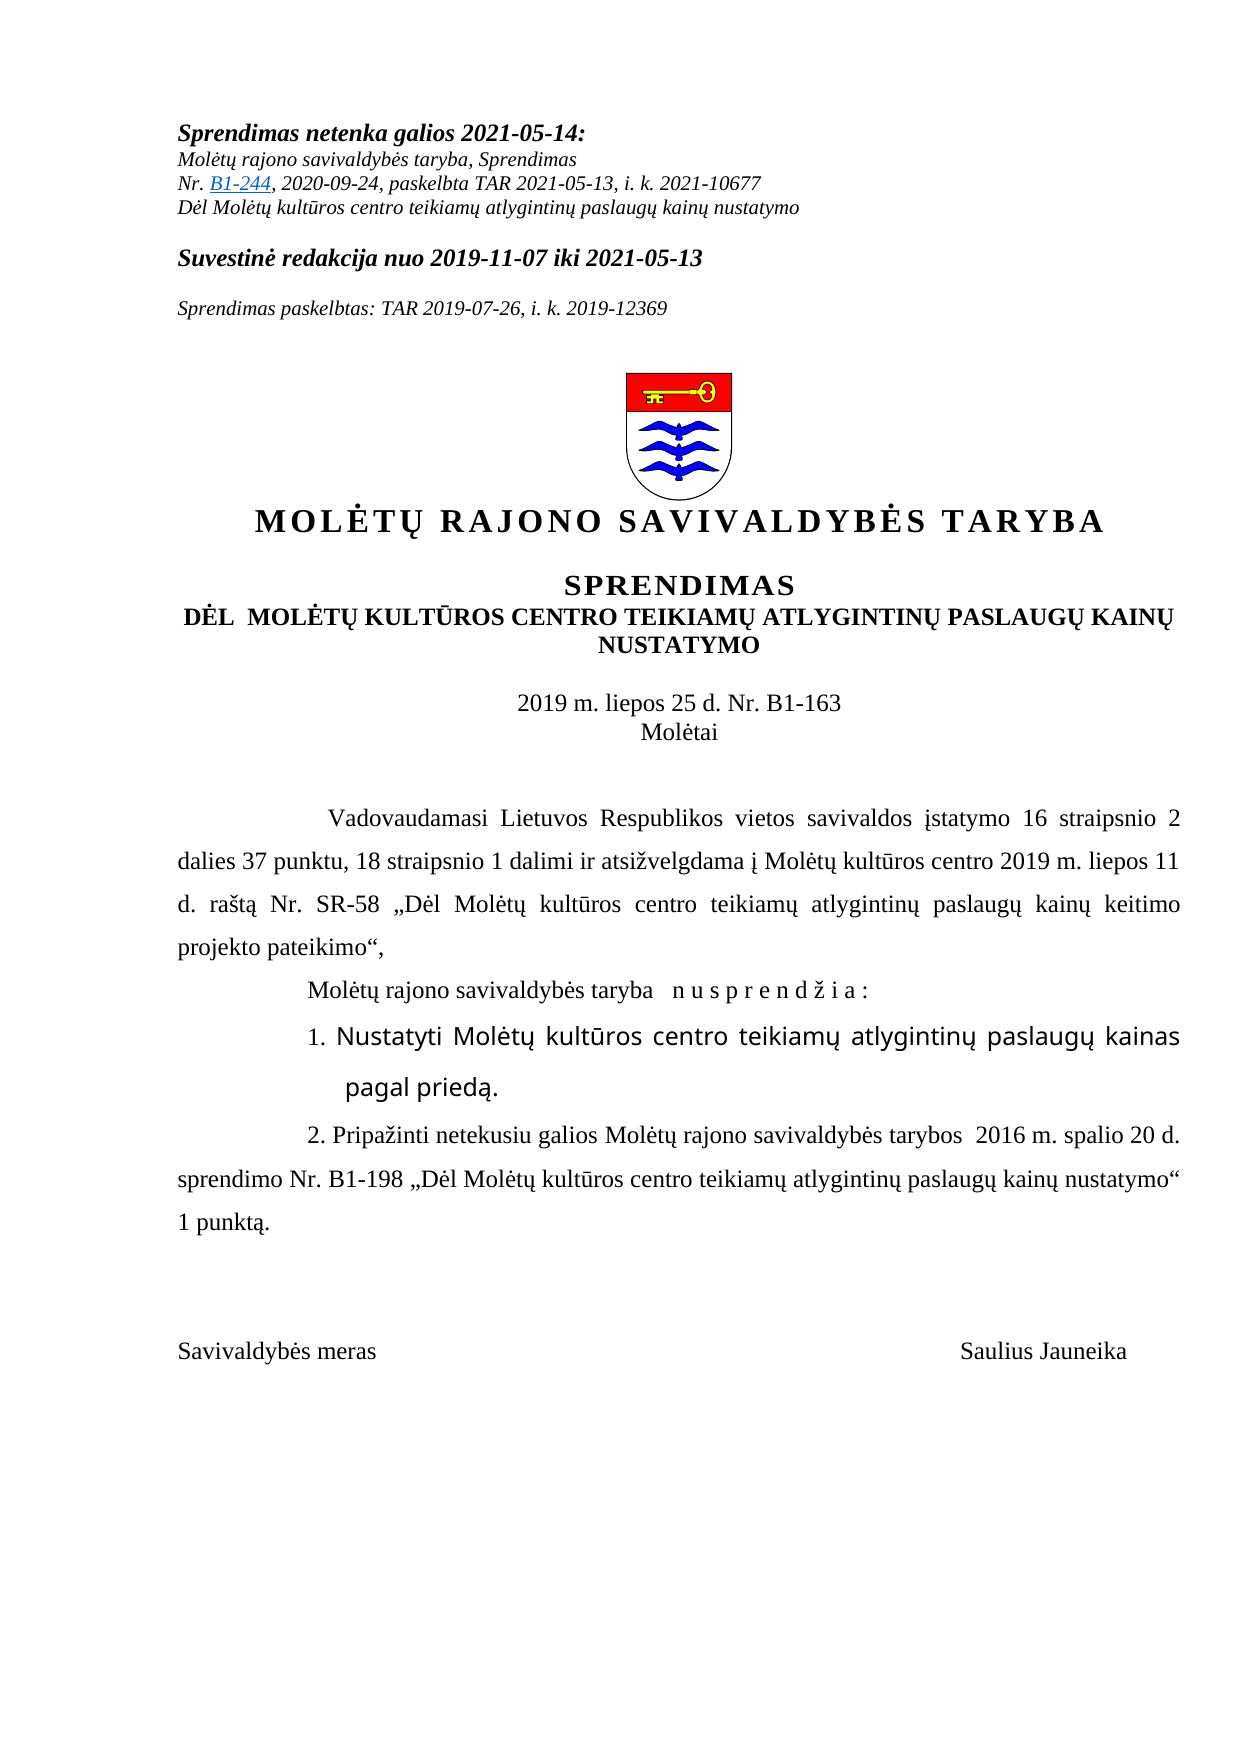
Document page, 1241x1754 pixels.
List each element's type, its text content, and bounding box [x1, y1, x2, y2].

text Molėtų rajono savivaldybės taryba n u s p r e n d ž i a : [177, 975, 1181, 1004]
text Suvestinė redakcija nuo 2019-11-07 iki 2021-05-13 [177, 243, 1181, 272]
text 2019 m. liepos 25 d. Nr. B1-163 [177, 688, 1181, 717]
text Molėtų rajono savivaldybės taryba [177, 501, 1181, 539]
text Vadovaudamasi Lietuvos Respublikos vietos savivaldos įstatymo 16 straipsnio 2 dalies 37 punktu, 18 straipsnio 1 dalimi ir atsižvelgdama į Molėtų kultūros centro 2019 m. liepos 11 d. raštą Nr. SR-58 „Dėl Molėtų kultūros centro teikiamų atlygintinų paslaugų kainų keitimo projekto pateikimo“, [177, 803, 1181, 961]
text Savivaldybės meras Saulius Jauneika [177, 1336, 1181, 1365]
text Dėl MOLĖTŲ KULTŪROS CENTRO TEIKIAMŲ ATLYGINTINŲ PASLAUGŲ KAINŲ NUSTATYMO [177, 602, 1181, 659]
text Sprendimas netenka galios 2021-05-14: [177, 118, 1181, 147]
text Sprendimas paskelbtas: TAR 2019-07-26, i. k. 2019-12369 [177, 296, 1181, 320]
text Dėl Molėtų kultūros centro teikiamų atlygintinų paslaugų kainų nustatymo [177, 195, 1181, 219]
text Nr. B1-244, 2020-09-24, paskelbta TAR 2021-05-13, i. k. 2021-10677 [177, 171, 1181, 195]
text Molėtų rajono savivaldybės taryba, Sprendimas [177, 147, 1181, 171]
text SPRENDIMAS [177, 568, 1181, 602]
text Molėtai [177, 717, 1181, 745]
text 2. Pripažinti netekusiu galios Molėtų rajono savivaldybės tarybos 2016 m. spalio 20 d. sprendimo Nr. B1-198 „Dėl Molėtų kultūros centro teikiamų atlygintinų paslaugų kainų nustatymo“ 1 punktą. [177, 1121, 1181, 1236]
text 1. Nustatyti Molėtų kultūros centro teikiamų atlygintinų paslaugų kainas pagal priedą. [307, 1018, 1181, 1103]
